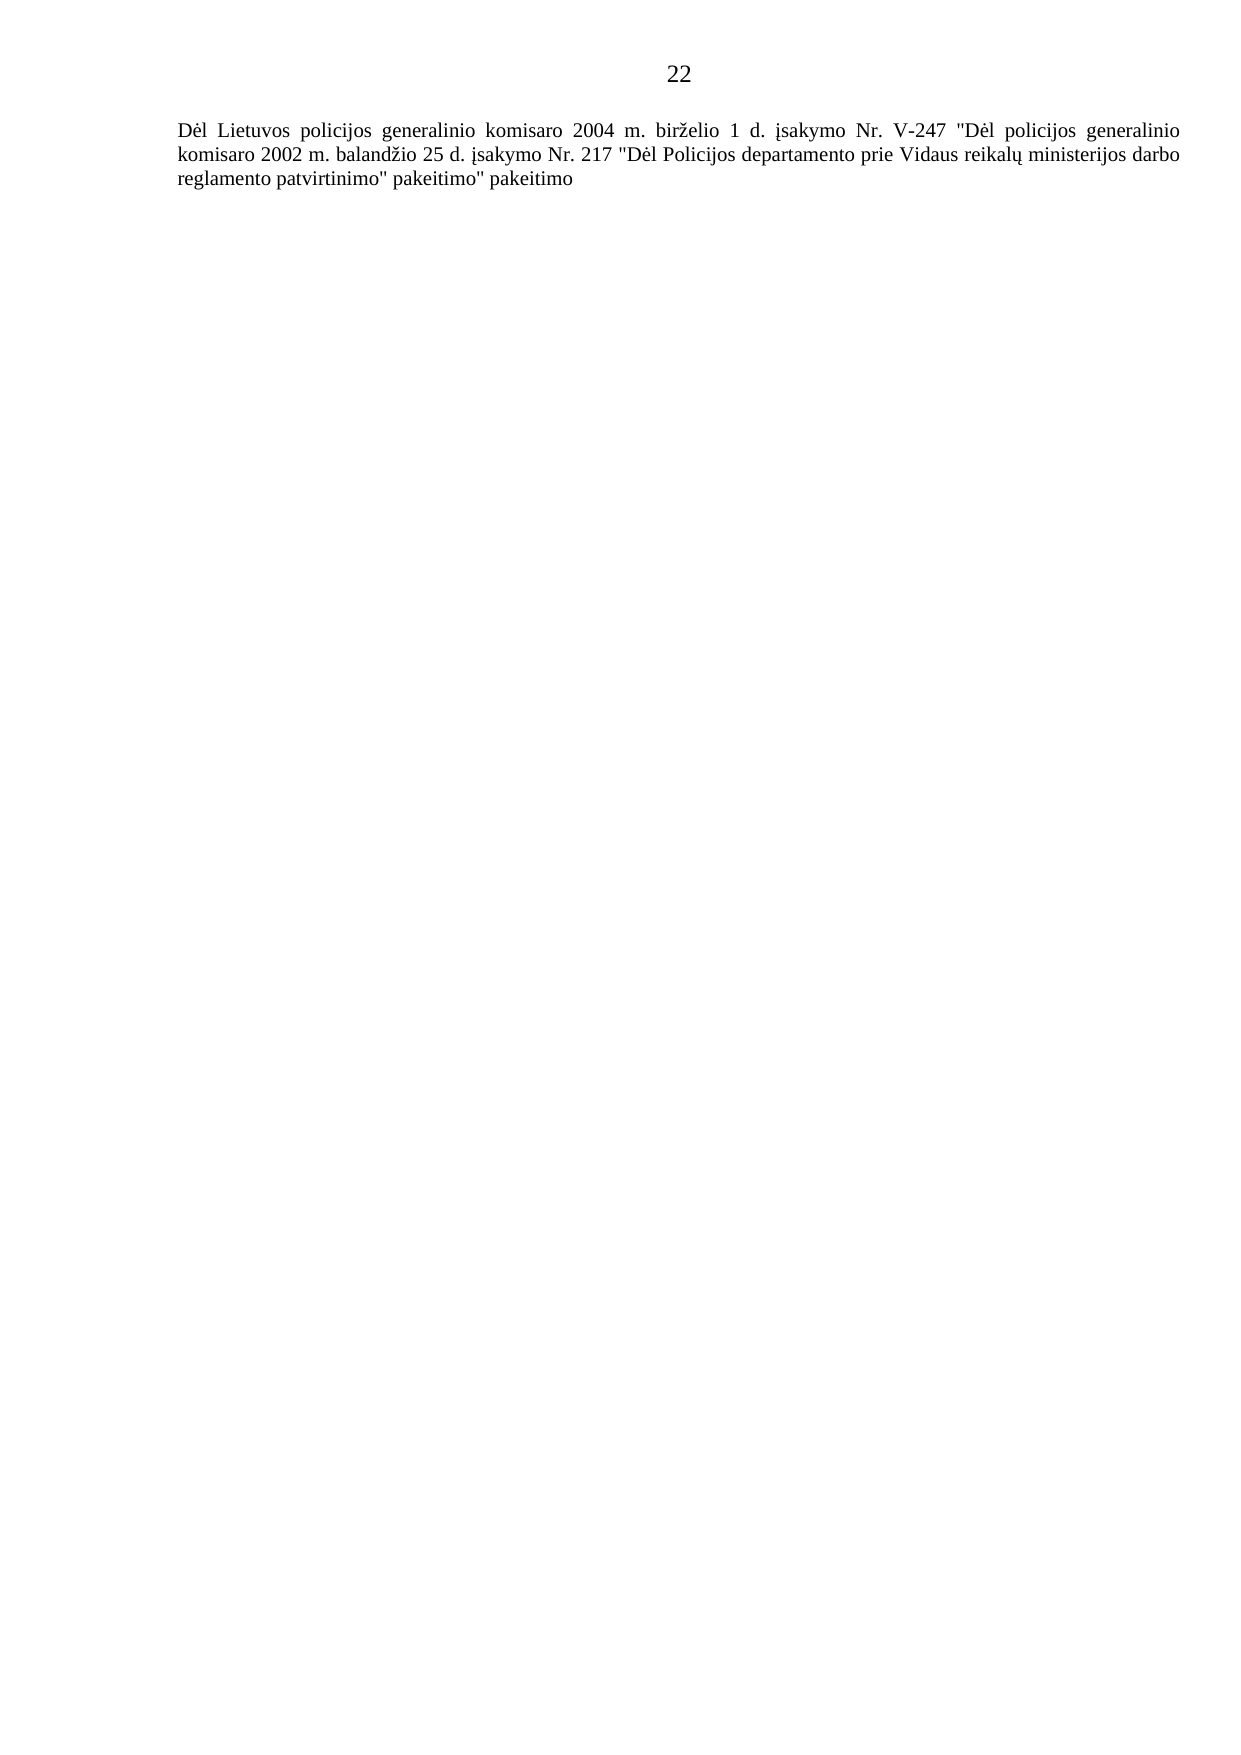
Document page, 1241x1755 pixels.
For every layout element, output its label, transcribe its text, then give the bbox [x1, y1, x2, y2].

text Dėl Lietuvos policijos generalinio komisaro 2004 m. birželio 1 d. įsakymo Nr. V-247 "Dėl policijos generalinio komisaro 2002 m. balandžio 25 d. įsakymo Nr. 217 "Dėl Policijos departamento prie Vidaus reikalų ministerijos darbo reglamento patvirtinimo" pakeitimo" pakeitimo [177, 118, 1181, 190]
